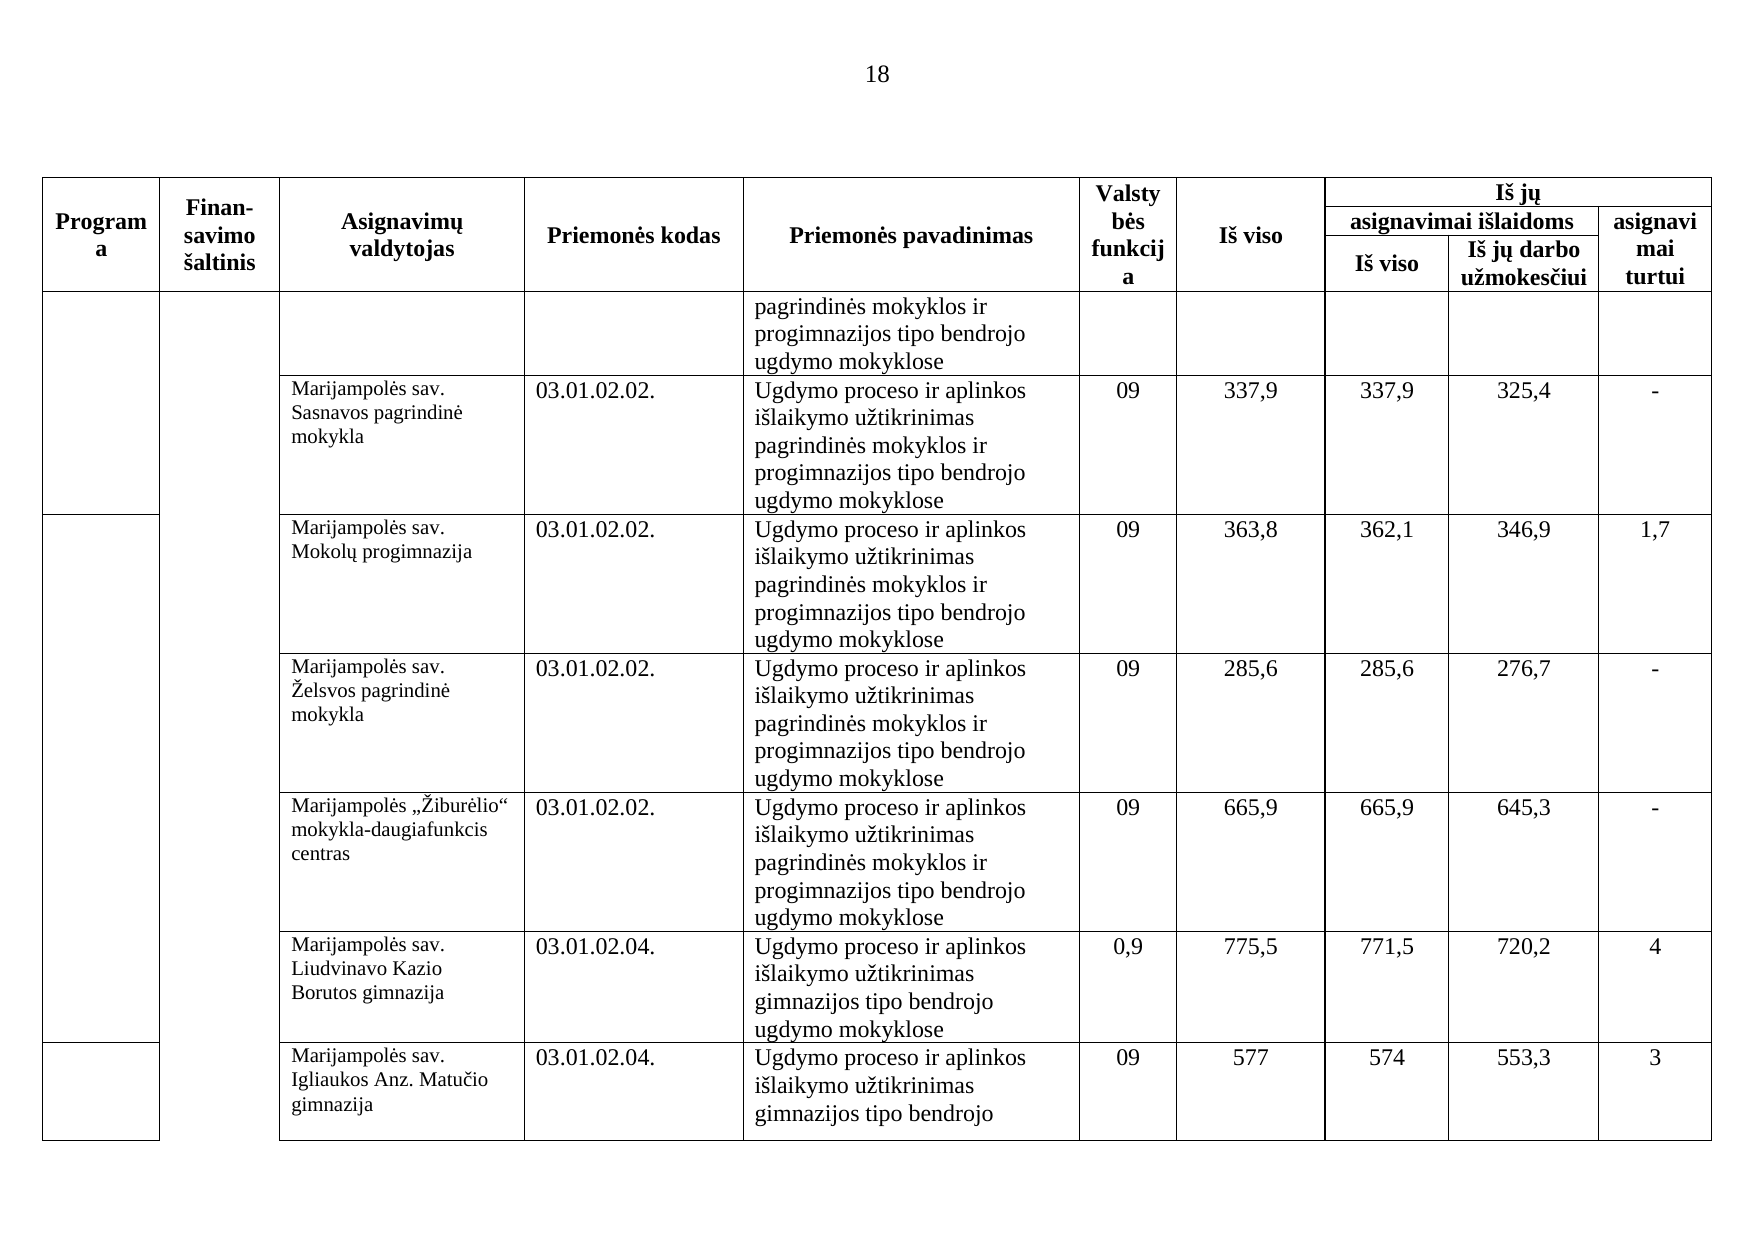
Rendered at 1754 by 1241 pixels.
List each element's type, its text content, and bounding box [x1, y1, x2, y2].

table_cell 553,3 [1449, 1043, 1598, 1139]
table_header Valstybės funkcija [1080, 178, 1176, 291]
table_header Priemonės pavadinimas [744, 178, 1079, 291]
table_cell - [1599, 376, 1711, 514]
table_cell 6 [1599, 292, 1711, 374]
table_cell [1449, 292, 1598, 374]
table_cell 09 [1080, 793, 1176, 931]
table_cell 285,6 [1326, 654, 1448, 792]
table_cell 346,9 [1449, 515, 1598, 653]
table_cell [280, 292, 524, 374]
table_cell 337,9 [1326, 376, 1448, 514]
table_cell 362,1 [1326, 515, 1448, 653]
table_cell 09 [1080, 376, 1176, 514]
table_cell [160, 1042, 279, 1139]
table_cell [160, 292, 279, 1042]
table_header Iš jų [1326, 178, 1711, 206]
table_cell Marijampolės sav. Liudvinavo Kazio Borutos gimnazija [280, 932, 524, 1042]
table_cell Iš viso [1326, 236, 1448, 291]
table_cell Marijampolės sav. Sasnavos pagrindinė mokykla [280, 376, 524, 514]
table_cell 363,8 [1177, 515, 1324, 653]
table_cell Ugdymo proceso ir aplinkos išlaikymo užtikrinimas pagrindinės mokyklos ir progimnazijos tipo bendrojo ugdymo mokyklose [744, 793, 1079, 931]
table_cell 03.01.02.02. [525, 793, 743, 931]
table_header Iš viso [1177, 178, 1324, 291]
table_cell Ugdymo proceso ir aplinkos išlaikymo užtikrinimas pagrindinės mokyklos ir progimnazijos tipo bendrojo ugdymo mokyklose [744, 515, 1079, 653]
table_cell 337,9 [1177, 376, 1324, 514]
table_header Asignavimų valdytojas [280, 178, 524, 291]
table_cell 775,5 [1177, 932, 1324, 1042]
table_cell 577 [1177, 1043, 1324, 1139]
table_cell Ugdymo proceso ir aplinkos išlaikymo užtikrinimas pagrindinės mokyklos ir progimnazijos tipo bendrojo ugdymo mokyklose [744, 654, 1079, 792]
table_cell 665,9 [1326, 793, 1448, 931]
table_cell 285,6 [1177, 654, 1324, 792]
table_cell Marijampolės sav. Mokolų progimnazija [280, 515, 524, 653]
table_cell Marijampolės sav. Želsvos pagrindinė mokykla [280, 654, 524, 792]
table_cell 1,7 [1599, 515, 1711, 653]
table_cell 09 [1080, 515, 1176, 653]
table_cell 574 [1326, 1043, 1448, 1139]
table_cell Marijampolės sav. Igliaukos Anz. Matučio gimnazija [280, 1043, 524, 1139]
table_cell 03.01.02.04. [525, 932, 743, 1042]
table_cell [43, 1043, 159, 1139]
table_cell 3 [1599, 1043, 1711, 1139]
table_cell 645,3 [1449, 793, 1598, 931]
table_cell [1326, 292, 1448, 374]
table_cell 4 [1599, 932, 1711, 1042]
table_cell [43, 515, 159, 1042]
table_cell 720,2 [1449, 932, 1598, 1042]
table_cell pagrindinės mokyklos ir progimnazijos tipo bendrojo ugdymo mokyklose [744, 292, 1079, 374]
table_cell - [1599, 654, 1711, 792]
table_header Priemonės kodas [525, 178, 743, 291]
table_cell Ugdymo proceso ir aplinkos išlaikymo užtikrinimas gimnazijos tipo bendrojo ugdymo mokyklose [744, 932, 1079, 1042]
table_cell [1080, 292, 1176, 374]
table_cell 771,5 [1326, 932, 1448, 1042]
table_cell - [1599, 793, 1711, 931]
table_cell Iš jų darbo užmokesčiui [1449, 236, 1598, 291]
table_cell 09 [1080, 1043, 1176, 1139]
table_cell [1177, 292, 1324, 374]
table_cell [43, 292, 159, 514]
table_cell 09 [1080, 654, 1176, 792]
table_cell 03.01.02.02. [525, 376, 743, 514]
table_cell 03.01.02.02. [525, 654, 743, 792]
table_cell 665,9 [1177, 793, 1324, 931]
table_cell 0,9 [1080, 932, 1176, 1042]
table_cell 03.01.02.04. [525, 1043, 743, 1139]
table_header Programa [43, 178, 159, 291]
table_cell Ugdymo proceso ir aplinkos išlaikymo užtikrinimas pagrindinės mokyklos ir progimnazijos tipo bendrojo ugdymo mokyklose [744, 376, 1079, 514]
table_cell 03.01.02.02. [525, 515, 743, 653]
table_cell Ugdymo proceso ir aplinkos išlaikymo užtikrinimas gimnazijos tipo bendrojo [744, 1043, 1079, 1139]
table_header Finan-savimo šaltinis [160, 178, 279, 291]
table_cell [525, 292, 743, 374]
table_cell 276,7 [1449, 654, 1598, 792]
table_cell 325,4 [1449, 376, 1598, 514]
table_cell asignavimai turtui įsigyti [1599, 207, 1711, 291]
table_cell Marijampolės „Žiburėlio“ mokykla-daugiafunkcis centras [280, 793, 524, 931]
table_cell asignavimai išlaidoms [1326, 207, 1598, 234]
